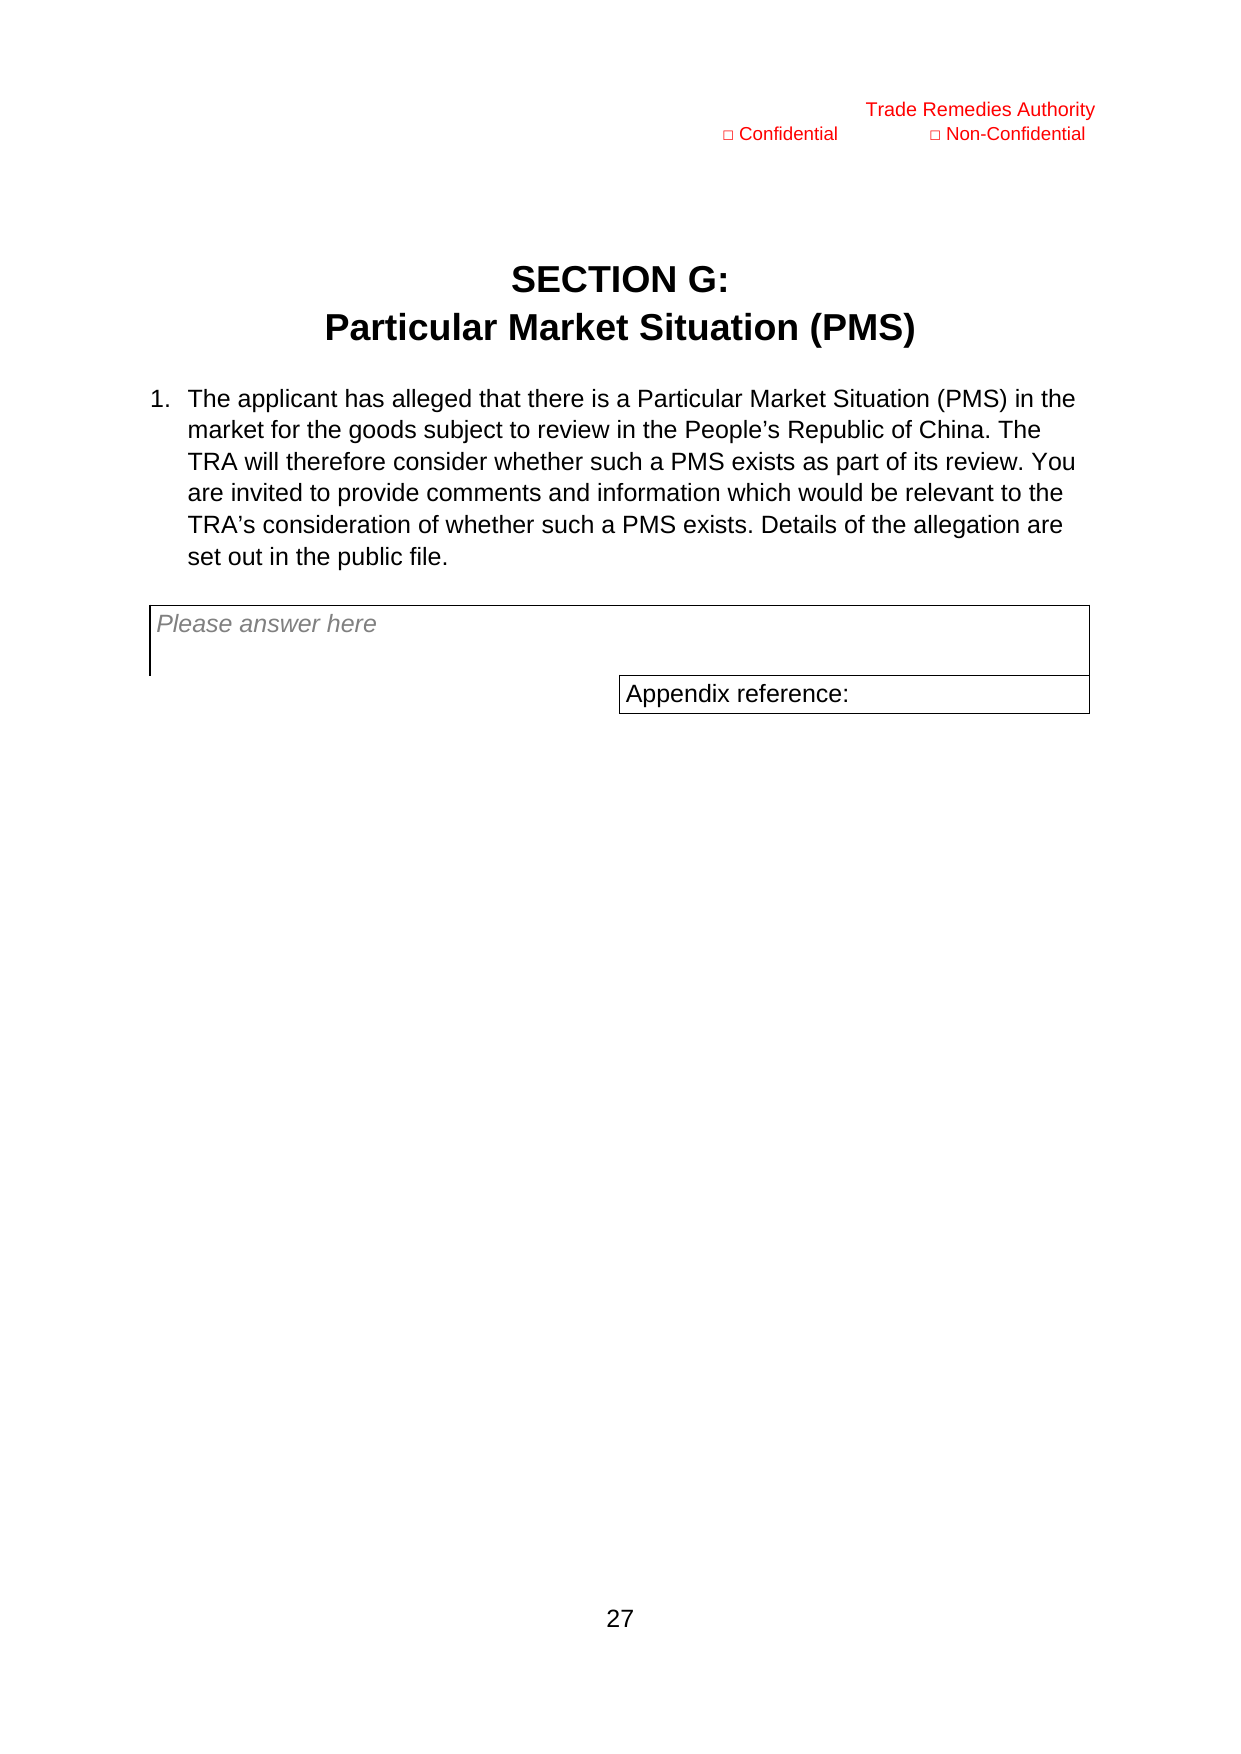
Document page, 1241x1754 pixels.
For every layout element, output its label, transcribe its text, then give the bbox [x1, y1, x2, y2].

table_cell Appendix reference: [620, 676, 1089, 713]
list The applicant has alleged that there is a Particular Market Situation (PMS) in the market for the goods subject to review in the People’s Republic of China. The TRA will therefore consider whether such a PMS exists as part of its review. You are invited to provide comments and information which would be relevant to the TRA’s consideration of whether such a PMS exists. Details of the allegation are set out in the public file. [150, 384, 1090, 570]
table_header Please answer here [151, 606, 1089, 674]
table_cell [150, 676, 619, 713]
subtitle SECTION G: Particular Market Situation (PMS) [150, 257, 1090, 348]
